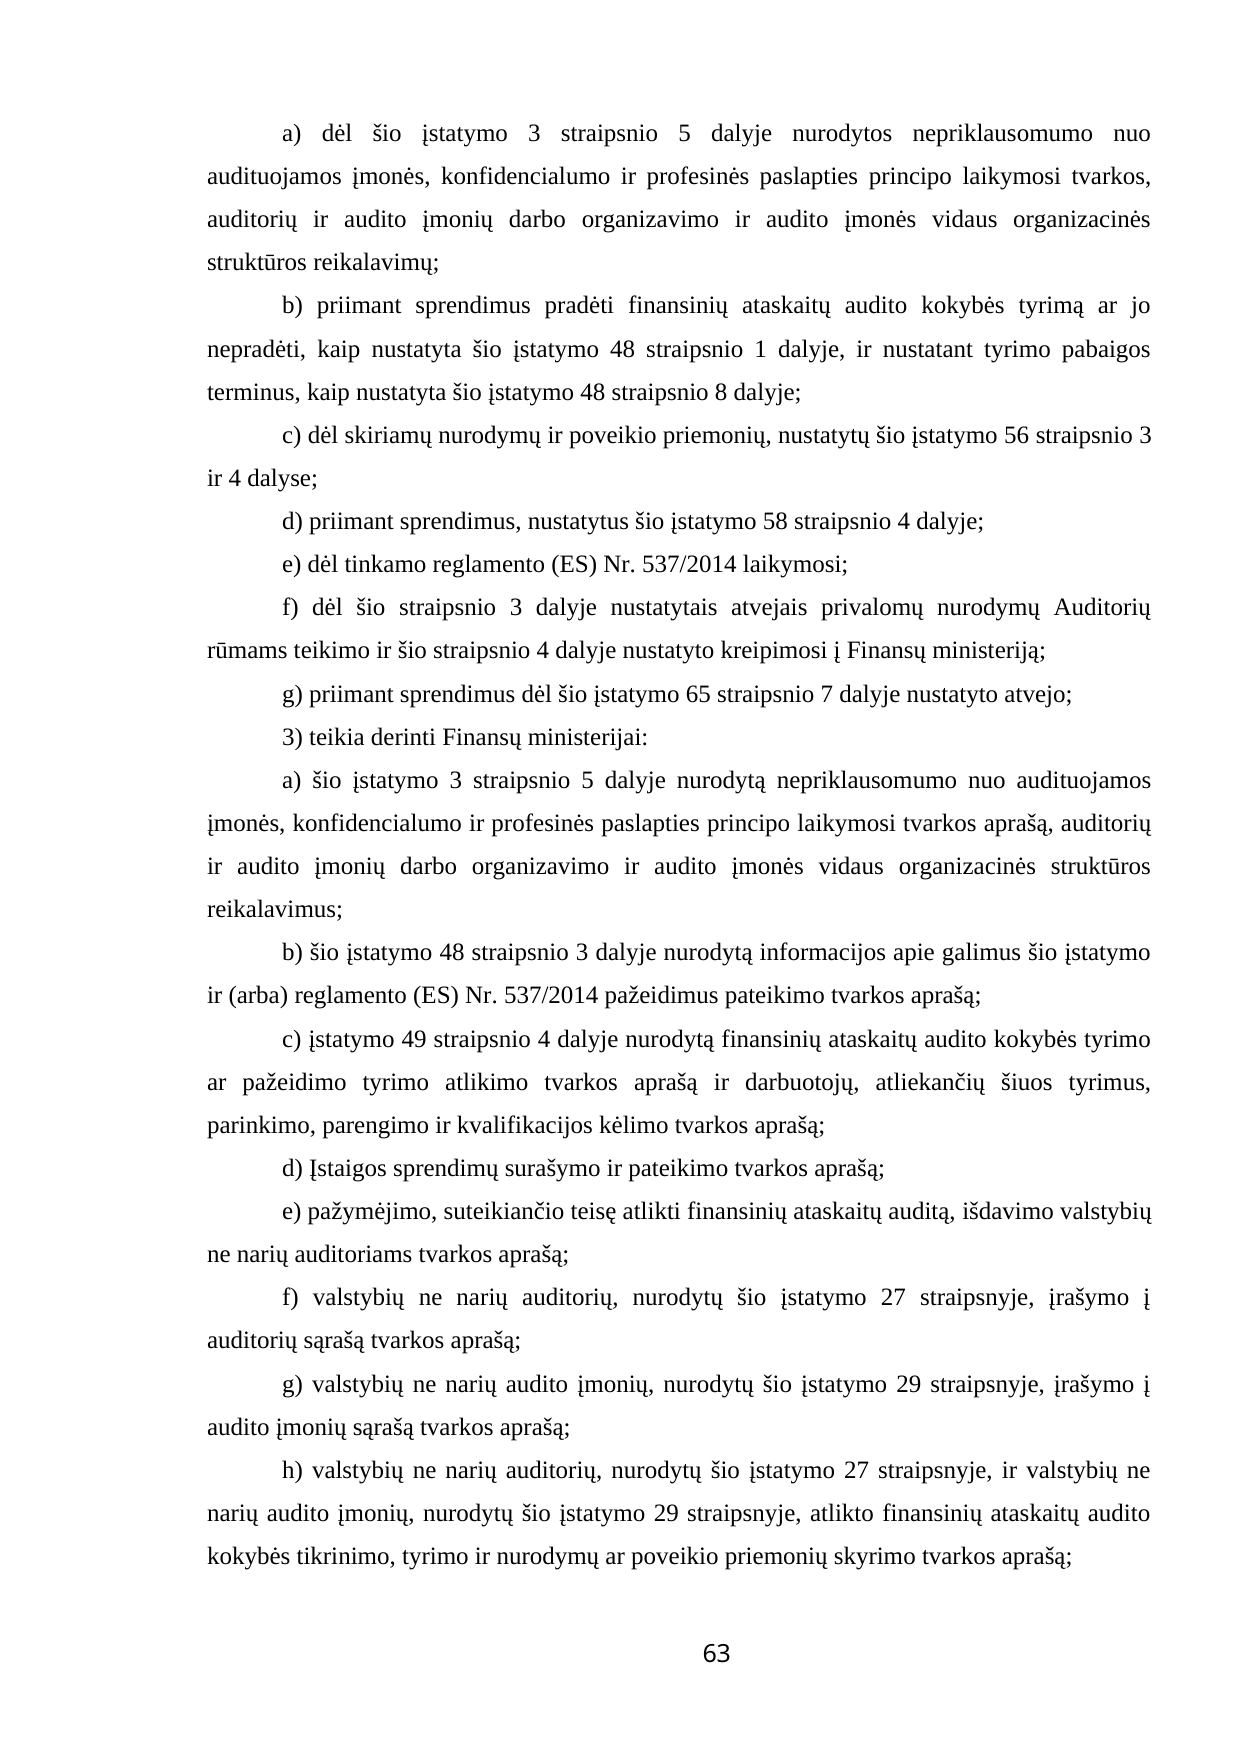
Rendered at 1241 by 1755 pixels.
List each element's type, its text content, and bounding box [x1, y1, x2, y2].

text 3) teikia derinti Finansų ministerijai: [207, 722, 1152, 751]
text c) įstatymo 49 straipsnio 4 dalyje nurodytą finansinių ataskaitų audito kokybės tyrimo ar pažeidimo tyrimo atlikimo tvarkos aprašą ir darbuotojų, atliekančių šiuos tyrimus, parinkimo, parengimo ir kvalifikacijos kėlimo tvarkos aprašą; [207, 1024, 1152, 1139]
text c) dėl skiriamų nurodymų ir poveikio priemonių, nustatytų šio įstatymo 56 straipsnio 3 ir 4 dalyse; [207, 420, 1152, 492]
text a) dėl šio įstatymo 3 straipsnio 5 dalyje nurodytos nepriklausomumo nuo audituojamos įmonės, konfidencialumo ir profesinės paslapties principo laikymosi tvarkos, auditorių ir audito įmonių darbo organizavimo ir audito įmonės vidaus organizacinės struktūros reikalavimų; [207, 118, 1152, 276]
text g) priimant sprendimus dėl šio įstatymo 65 straipsnio 7 dalyje nustatyto atvejo; [207, 679, 1152, 707]
text a) šio įstatymo 3 straipsnio 5 dalyje nurodytą nepriklausomumo nuo audituojamos įmonės, konfidencialumo ir profesinės paslapties principo laikymosi tvarkos aprašą, auditorių ir audito įmonių darbo organizavimo ir audito įmonės vidaus organizacinės struktūros reikalavimus; [207, 765, 1152, 923]
text d) priimant sprendimus, nustatytus šio įstatymo 58 straipsnio 4 dalyje; [207, 506, 1152, 535]
text b) priimant sprendimus pradėti finansinių ataskaitų audito kokybės tyrimą ar jo nepradėti, kaip nustatyta šio įstatymo 48 straipsnio 1 dalyje, ir nustatant tyrimo pabaigos terminus, kaip nustatyta šio įstatymo 48 straipsnio 8 dalyje; [207, 291, 1152, 406]
text h) valstybių ne narių auditorių, nurodytų šio įstatymo 27 straipsnyje, ir valstybių ne narių audito įmonių, nurodytų šio įstatymo 29 straipsnyje, atlikto finansinių ataskaitų audito kokybės tikrinimo, tyrimo ir nurodymų ar poveikio priemonių skyrimo tvarkos aprašą; [207, 1455, 1152, 1570]
text f) valstybių ne narių auditorių, nurodytų šio įstatymo 27 straipsnyje, įrašymo į auditorių sąrašą tvarkos aprašą; [207, 1282, 1152, 1354]
text d) Įstaigos sprendimų surašymo ir pateikimo tvarkos aprašą; [207, 1153, 1152, 1182]
text f) dėl šio straipsnio 3 dalyje nustatytais atvejais privalomų nurodymų Auditorių rūmams teikimo ir šio straipsnio 4 dalyje nustatyto kreipimosi į Finansų ministeriją; [207, 592, 1152, 664]
text e) dėl tinkamo reglamento (ES) Nr. 537/2014 laikymosi; [207, 549, 1152, 578]
text e) pažymėjimo, suteikiančio teisę atlikti finansinių ataskaitų auditą, išdavimo valstybių ne narių auditoriams tvarkos aprašą; [207, 1196, 1152, 1268]
text g) valstybių ne narių audito įmonių, nurodytų šio įstatymo 29 straipsnyje, įrašymo į audito įmonių sąrašą tvarkos aprašą; [207, 1369, 1152, 1441]
text b) šio įstatymo 48 straipsnio 3 dalyje nurodytą informacijos apie galimus šio įstatymo ir (arba) reglamento (ES) Nr. 537/2014 pažeidimus pateikimo tvarkos aprašą; [207, 937, 1152, 1009]
